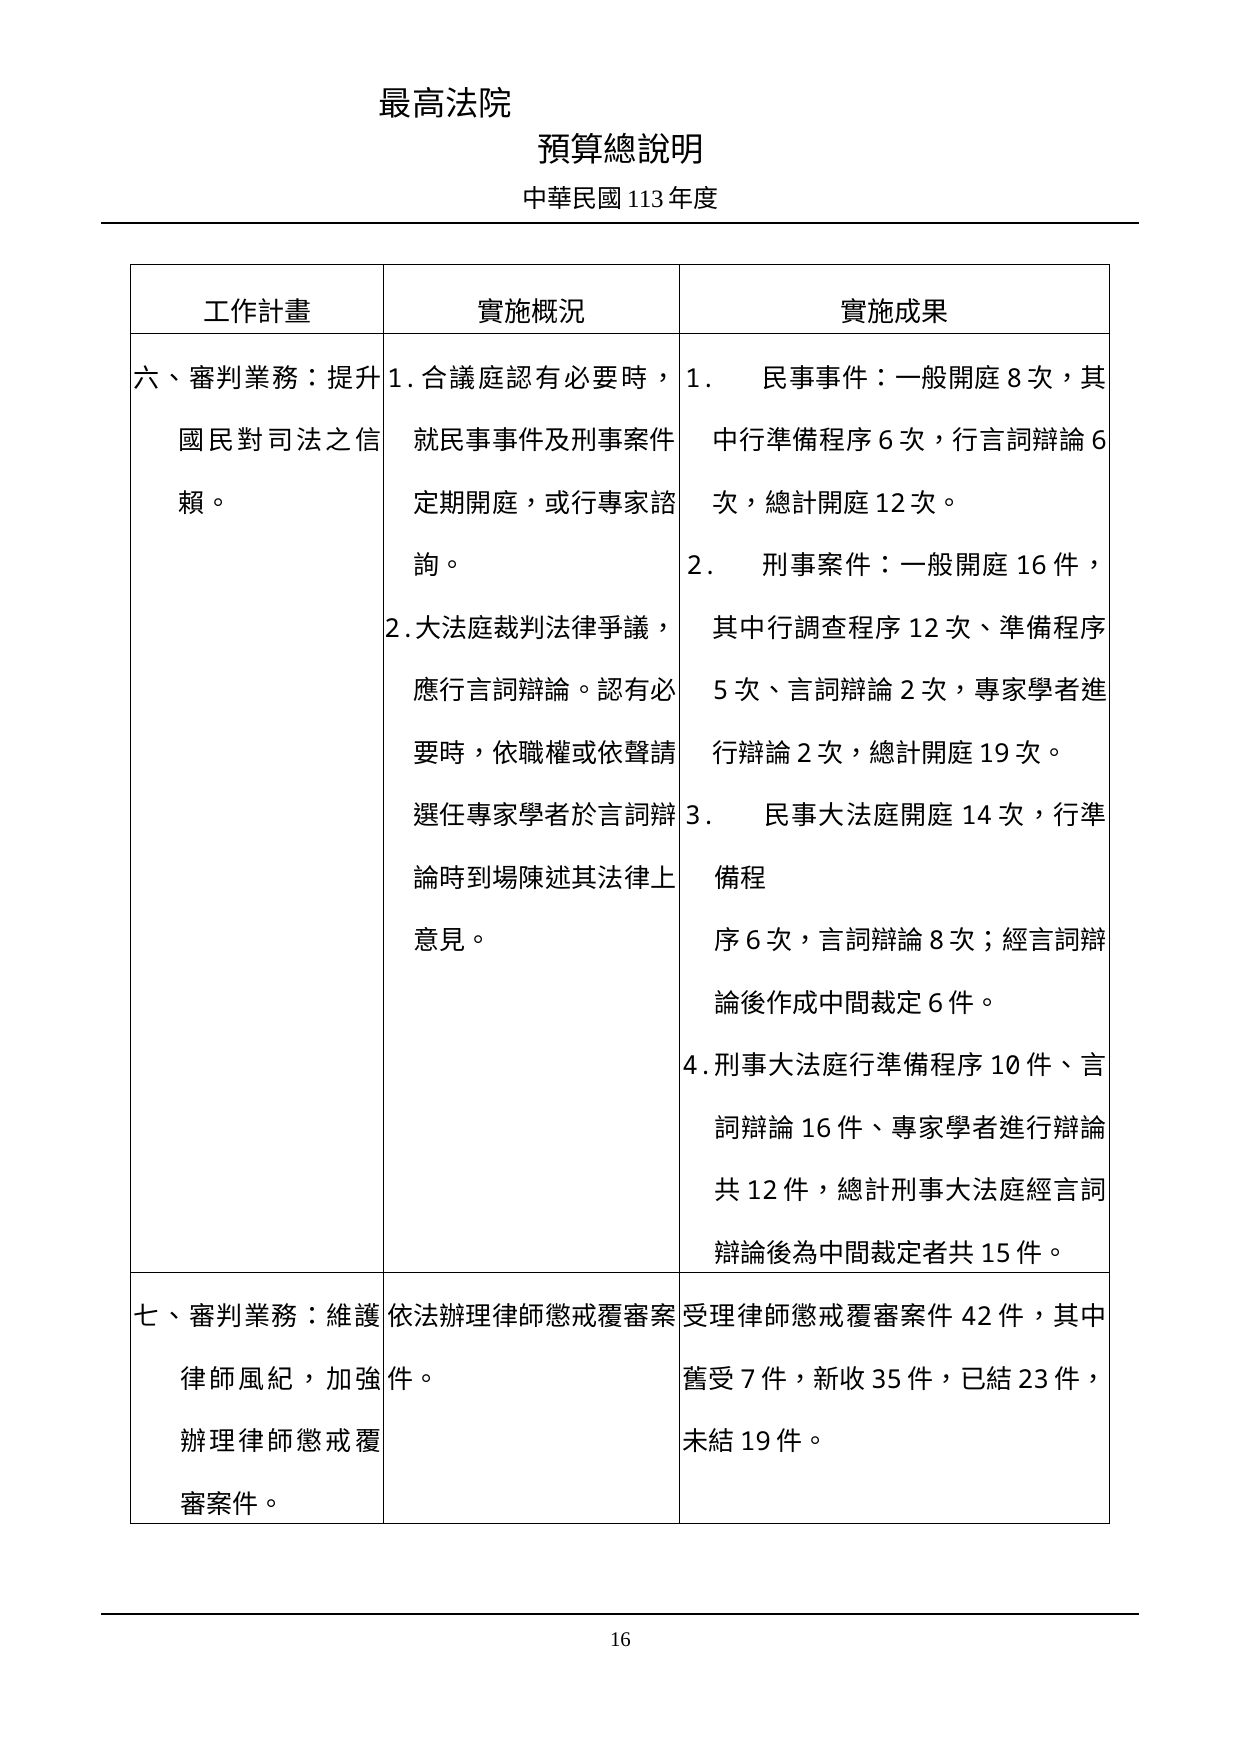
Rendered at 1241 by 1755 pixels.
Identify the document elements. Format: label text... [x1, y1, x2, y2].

table_header 工作計畫 [131, 265, 383, 333]
table_header 實施成果 [680, 265, 1109, 333]
table_cell 六、審判業務：提升國民對司法之信賴。 [131, 334, 383, 1272]
table_cell 七、審判業務：維護律師風紀，加強辦理律師懲戒覆審案件。 [131, 1273, 383, 1523]
table_header 實施概況 [384, 265, 679, 333]
table_cell 受理律師懲戒覆審案件42件，其中舊受7件，新收35件，已結23件，未結19件。 [680, 1273, 1109, 1523]
table_cell 1.合議庭認有必要時，就民事事件及刑事案件定期開庭，或行專家諮詢。 2.大法庭裁判法律爭議，應行言詞辯論。認有必要時，依職權或依聲請選任專家學者於言詞辯論時到場陳述其法律上意見。 [384, 334, 679, 1272]
table_cell 依法辦理律師懲戒覆審案件。 [384, 1273, 679, 1523]
table_cell 民事事件：一般開庭8次，其中行準備程序6次，行言詞辯論6次，總計開庭12次。 刑事案件：一般開庭16件，其中行調查程序12次、準備程序5次、言詞辯論2次，專家學者進行辯論2次，總計開庭19次。 民事大法庭開庭14次，行準備程 序6次，言詞辯論8次；經言詞辯論後作成中間裁定6件。 刑事大法庭行準備程序10件、言詞辯論16件、專家學者進行辯論共12件，總計刑事大法庭經言詞辯論後為中間裁定者共15件。 [680, 334, 1109, 1272]
